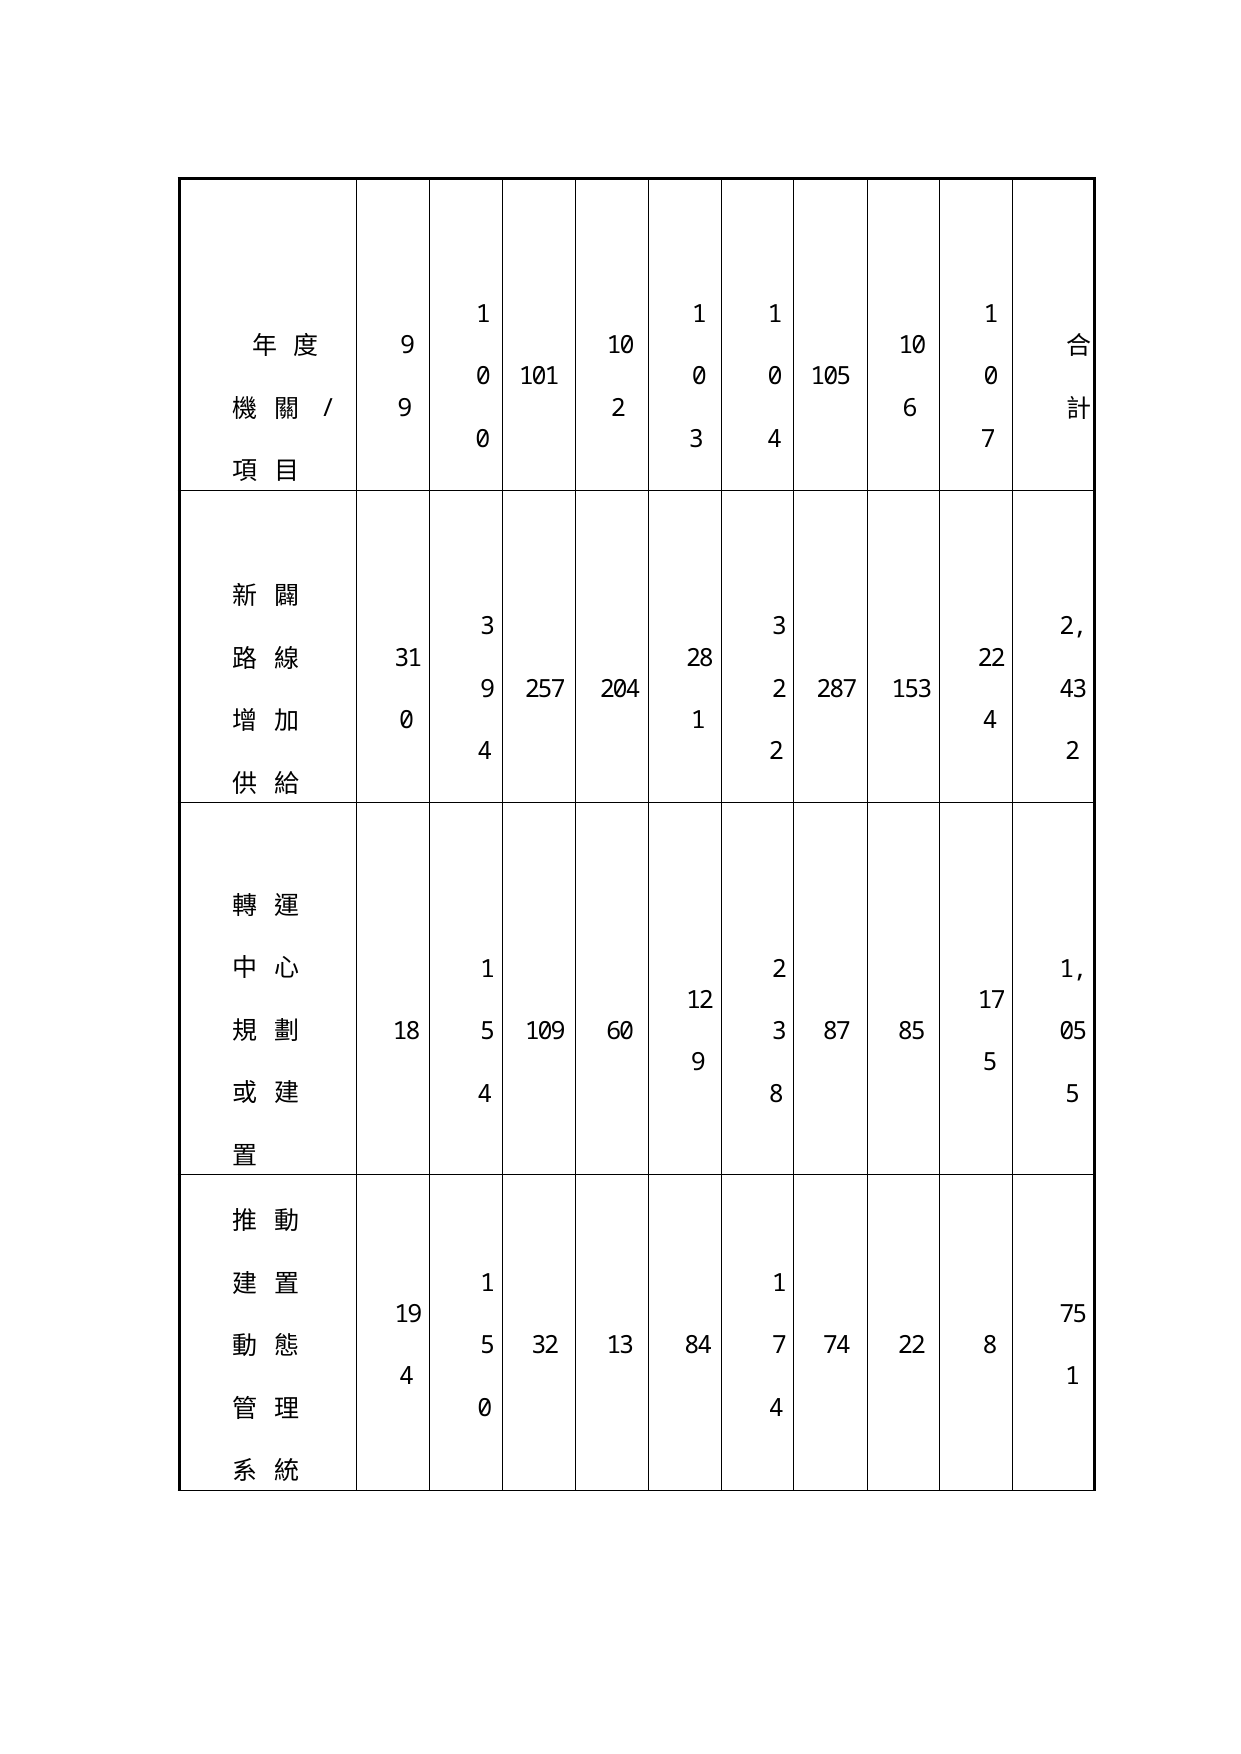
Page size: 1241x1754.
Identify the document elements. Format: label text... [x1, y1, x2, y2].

table_cell 推動建置動態管理系統 [181, 1175, 356, 1490]
table_header 102 [576, 180, 648, 490]
table_cell 194 [357, 1175, 429, 1490]
table_header 104 [722, 180, 793, 490]
table_cell 751 [1013, 1175, 1093, 1490]
table_cell 60 [576, 803, 648, 1174]
table_cell 129 [649, 803, 721, 1174]
table_cell 238 [722, 803, 793, 1174]
table_cell 18 [357, 803, 429, 1174]
table_cell 310 [357, 491, 429, 802]
table_cell 22 [868, 1175, 939, 1490]
table_cell 13 [576, 1175, 648, 1490]
table_cell 257 [503, 491, 575, 802]
table_cell 8 [940, 1175, 1012, 1490]
table_header 合計 [1013, 180, 1093, 490]
table_header 年度 機關/項目 [181, 180, 356, 490]
table_cell 175 [940, 803, 1012, 1174]
table_header 106 [868, 180, 939, 490]
table_header 107 [940, 180, 1012, 490]
table_cell 174 [722, 1175, 793, 1490]
table_cell 轉運中心規劃或建置 [181, 803, 356, 1174]
table_cell 154 [430, 803, 502, 1174]
table_cell 150 [430, 1175, 502, 1490]
table_header 105 [794, 180, 867, 490]
table_cell 287 [794, 491, 867, 802]
table_cell 204 [576, 491, 648, 802]
table_cell 新闢路線增加供給 [181, 491, 356, 802]
table_cell 394 [430, 491, 502, 802]
table_cell 74 [794, 1175, 867, 1490]
table_cell 281 [649, 491, 721, 802]
table_cell 109 [503, 803, 575, 1174]
table_cell 84 [649, 1175, 721, 1490]
table_cell 32 [503, 1175, 575, 1490]
table_cell 2,432 [1013, 491, 1093, 802]
table_cell 153 [868, 491, 939, 802]
table_cell 224 [940, 491, 1012, 802]
table_cell 85 [868, 803, 939, 1174]
table_cell 1,055 [1013, 803, 1093, 1174]
table_header 99 [357, 180, 429, 490]
table_cell 322 [722, 491, 793, 802]
table_header 100 [430, 180, 502, 490]
table_cell 87 [794, 803, 867, 1174]
table_header 103 [649, 180, 721, 490]
table_header 101 [503, 180, 575, 490]
